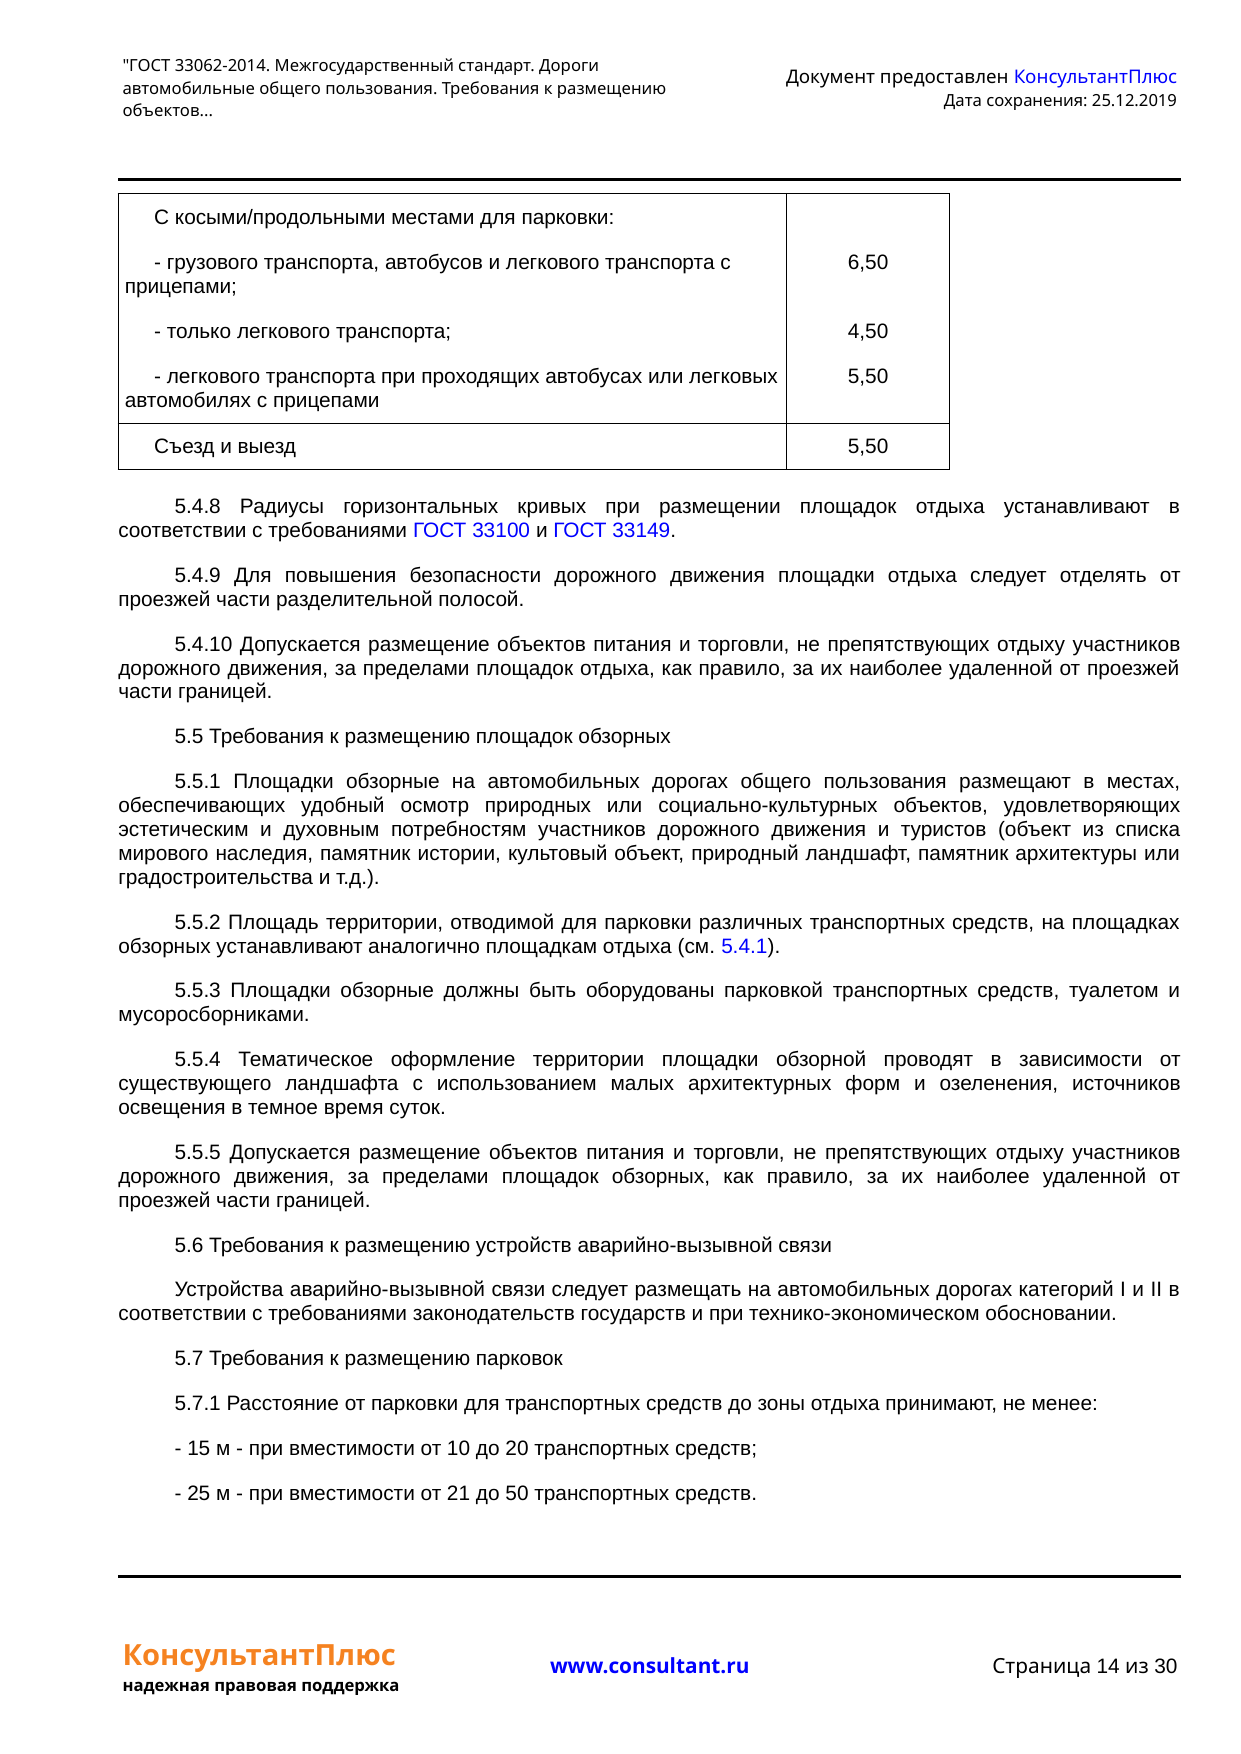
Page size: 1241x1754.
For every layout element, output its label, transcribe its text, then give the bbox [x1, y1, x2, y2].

text 5.4.8 Радиусы горизонтальных кривых при размещении площадок отдыха устанавливают в соответствии с требованиями ГОСТ 33100 и ГОСТ 33149. [118, 494, 1181, 542]
text - 15 м - при вместимости от 10 до 20 транспортных средств; [118, 1436, 1181, 1459]
table_cell - только легкового транспорта; [119, 308, 786, 353]
table_cell С косыми/продольными местами для парковки: [119, 194, 786, 239]
text 5.5.5 Допускается размещение объектов питания и торговли, не препятствующих отдыху участников дорожного движения, за пределами площадок обзорных, как правило, за их наиболее удаленной от проезжей части границей. [118, 1140, 1181, 1212]
table_cell - легкового транспорта при проходящих автобусах или легковых автомобилях с прицепами [119, 354, 786, 423]
subtitle 5.6 Требования к размещению устройств аварийно-вызывной связи [118, 1232, 1181, 1256]
text 5.5.4 Тематическое оформление территории площадки обзорной проводят в зависимости от существующего ландшафта с использованием малых архитектурных форм и озеленения, источников освещения в темное время суток. [118, 1047, 1181, 1119]
table_cell - грузового транспорта, автобусов и легкового транспорта с прицепами; [119, 239, 786, 308]
text - 25 м - при вместимости от 21 до 50 транспортных средств. [118, 1480, 1181, 1504]
text 5.5.3 Площадки обзорные должны быть оборудованы парковкой транспортных средств, туалетом и мусоросборниками. [118, 978, 1181, 1026]
table_cell 5,50 [787, 424, 949, 469]
table_cell 4,50 [787, 308, 949, 353]
text 5.5.1 Площадки обзорные на автомобильных дорогах общего пользования размещают в местах, обеспечивающих удобный осмотр природных или социально-культурных объектов, удовлетворяющих эстетическим и духовным потребностям участников дорожного движения и туристов (объект из списка мирового наследия, памятник истории, культовый объект, природный ландшафт, памятник архитектуры или градостроительства и т.д.). [118, 769, 1181, 889]
text 5.5.2 Площадь территории, отводимой для парковки различных транспортных средств, на площадках обзорных устанавливают аналогично площадкам отдыха (см. 5.4.1). [118, 909, 1181, 957]
table_cell Съезд и выезд [119, 424, 786, 469]
table_cell [787, 194, 949, 239]
subtitle 5.7 Требования к размещению парковок [118, 1346, 1181, 1370]
table_cell 6,50 [787, 239, 949, 308]
text 5.7.1 Расстояние от парковки для транспортных средств до зоны отдыха принимают, не менее: [118, 1391, 1181, 1415]
text Устройства аварийно-вызывной связи следует размещать на автомобильных дорогах категорий I и II в соответствии с требованиями законодательств государств и при технико-экономическом обосновании. [118, 1277, 1181, 1325]
table_cell 5,50 [787, 354, 949, 423]
text 5.4.10 Допускается размещение объектов питания и торговли, не препятствующих отдыху участников дорожного движения, за пределами площадок отдыха, как правило, за их наиболее удаленной от проезжей части границей. [118, 631, 1181, 703]
subtitle 5.5 Требования к размещению площадок обзорных [118, 724, 1181, 748]
text 5.4.9 Для повышения безопасности дорожного движения площадки отдыха следует отделять от проезжей части разделительной полосой. [118, 563, 1181, 611]
